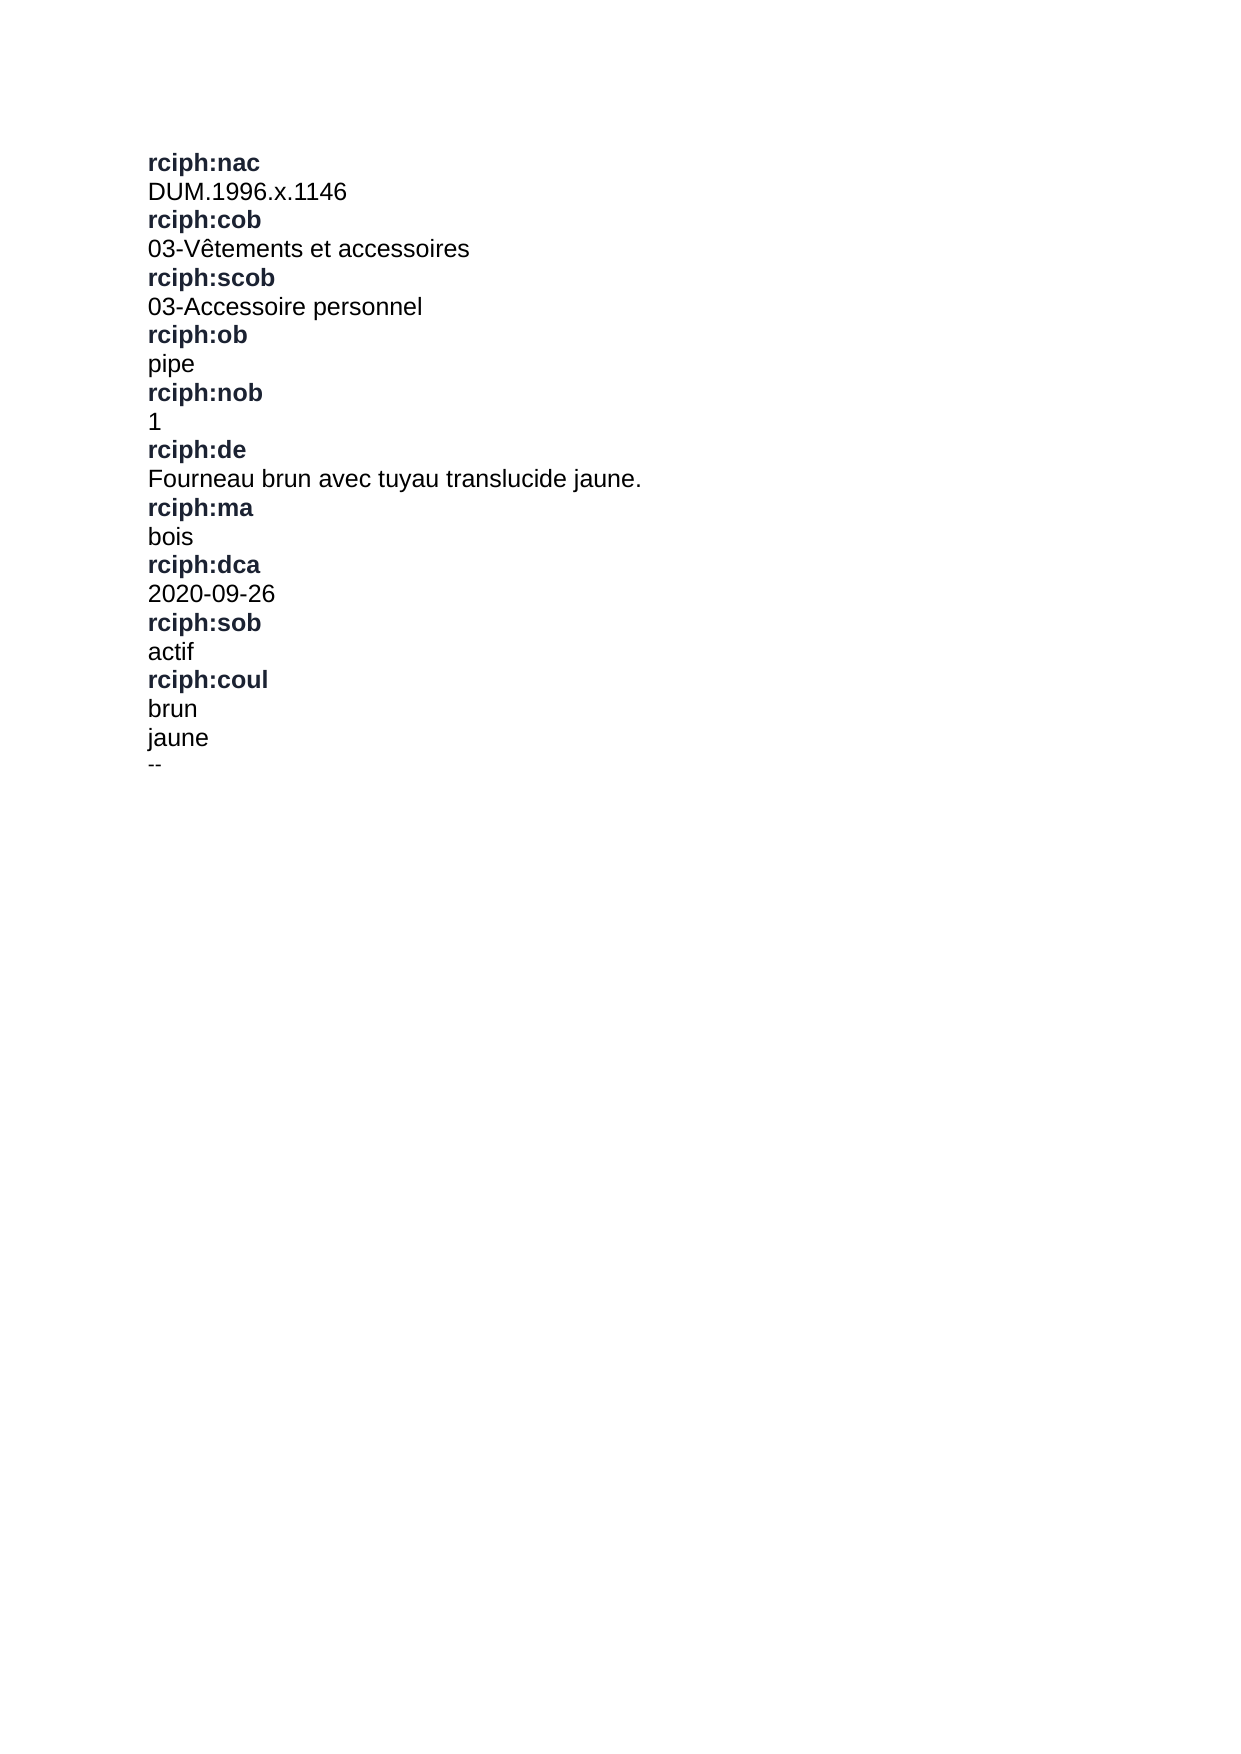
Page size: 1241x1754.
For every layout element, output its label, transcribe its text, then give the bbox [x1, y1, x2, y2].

text rciph:ob [148, 320, 1092, 349]
text 2020-09-26 [148, 579, 1092, 608]
text actif [148, 636, 1092, 665]
text 03-Accessoire personnel [148, 291, 1092, 320]
text 1 [148, 406, 1092, 435]
text rciph:scob [148, 263, 1092, 291]
text rciph:nob [148, 378, 1092, 406]
text rciph:nac [148, 148, 1092, 176]
text bois [148, 521, 1092, 550]
text rciph:coul [148, 665, 1092, 694]
text -- [148, 751, 1092, 775]
text pipe [148, 349, 1092, 378]
text brun [148, 694, 1092, 723]
text Fourneau brun avec tuyau translucide jaune. [148, 464, 1092, 493]
text rciph:de [148, 435, 1092, 464]
text rciph:cob [148, 205, 1092, 234]
text rciph:ma [148, 493, 1092, 521]
text 03-Vêtements et accessoires [148, 234, 1092, 263]
text DUM.1996.x.1146 [148, 176, 1092, 205]
text rciph:dca [148, 550, 1092, 579]
text jaune [148, 723, 1092, 751]
text rciph:sob [148, 608, 1092, 636]
